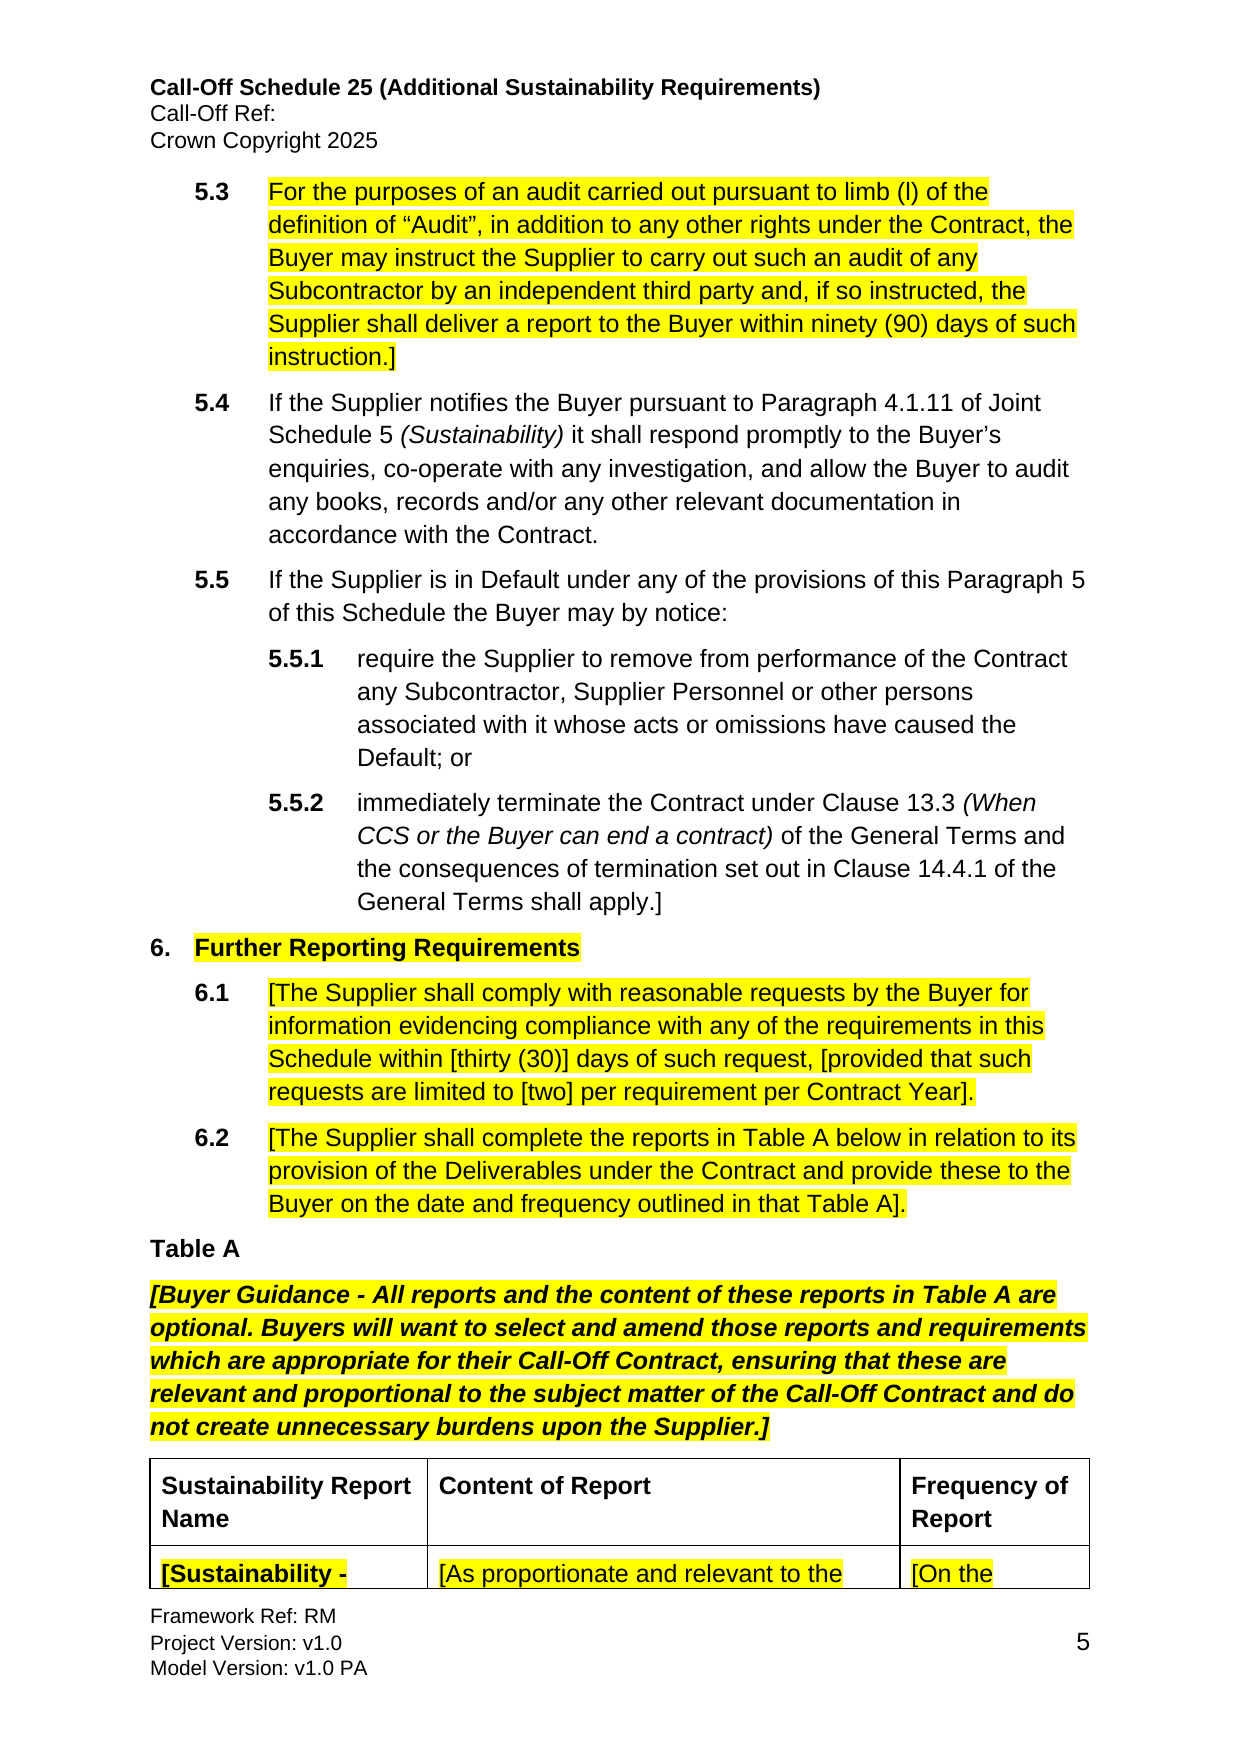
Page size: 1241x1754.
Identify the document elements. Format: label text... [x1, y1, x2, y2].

text [Buyer Guidance - All reports and the content of these reports in Table A are optional. Buyers will want to select and amend those reports and requirements which are appropriate for their Call-Off Contract, ensuring that these are relevant and proportional to the subject matter of the Call-Off Contract and do not create unnecessary burdens upon the Supplier.] [150, 1280, 1090, 1441]
list [The Supplier shall complete the reports in Table A below in relation to its provision of the Deliverables under the Contract and provide these to the Buyer on the date and frequency outlined in that Table A]. [194, 1123, 1090, 1218]
table_header Content of Report [428, 1459, 899, 1545]
list For the purposes of an audit carried out pursuant to limb (l) of the definition of “Audit”, in addition to any other rights under the Contract, the Buyer may instruct the Supplier to carry out such an audit of any Subcontractor by an independent third party and, if so instructed, the Supplier shall deliver a report to the Buyer within ninety (90) days of such instruction.] [194, 177, 1090, 371]
table_cell [Sustainability [151, 1546, 427, 1588]
list If the Supplier notifies the Buyer pursuant to Paragraph 4.1.11 of Joint Schedule 5 (Sustainability) it shall respond promptly to the Buyer’s enquiries, co-operate with any investigation, and allow the Buyer to audit any books, records and/or any other relevant documentation in accordance with the Contract. [194, 387, 1090, 548]
list immediately terminate the Contract under Clause 13.3 (When CCS or the Buyer can end a contract) of the General Terms and the consequences of termination set out in Clause 14.4.1 of the General Terms shall apply.] [268, 788, 1090, 916]
table_cell [As proportionate and relevant to the [428, 1546, 899, 1588]
list If the Supplier is in Default under any of the provisions of this Paragraph 5 of this Schedule the Buyer may by notice: [194, 565, 1090, 627]
list [The Supplier shall comply with reasonable requests by the Buyer for information evidencing compliance with any of the requirements in this Schedule within [thirty (30)] days of such request, [provided that such requests are limited to [two] per requirement per Contract Year]. [194, 978, 1090, 1106]
list require the Supplier to remove from performance of the Contract any Subcontractor, Supplier Personnel or other persons associated with it whose acts or omissions have caused the Default; or [268, 644, 1090, 771]
table_header Sustainability Report Name [151, 1459, 427, 1545]
text Table A [150, 1234, 1090, 1263]
table_cell [On the [901, 1546, 1089, 1588]
list Further Reporting Requirements [150, 933, 1090, 962]
table_header Frequency of Report [901, 1459, 1089, 1545]
